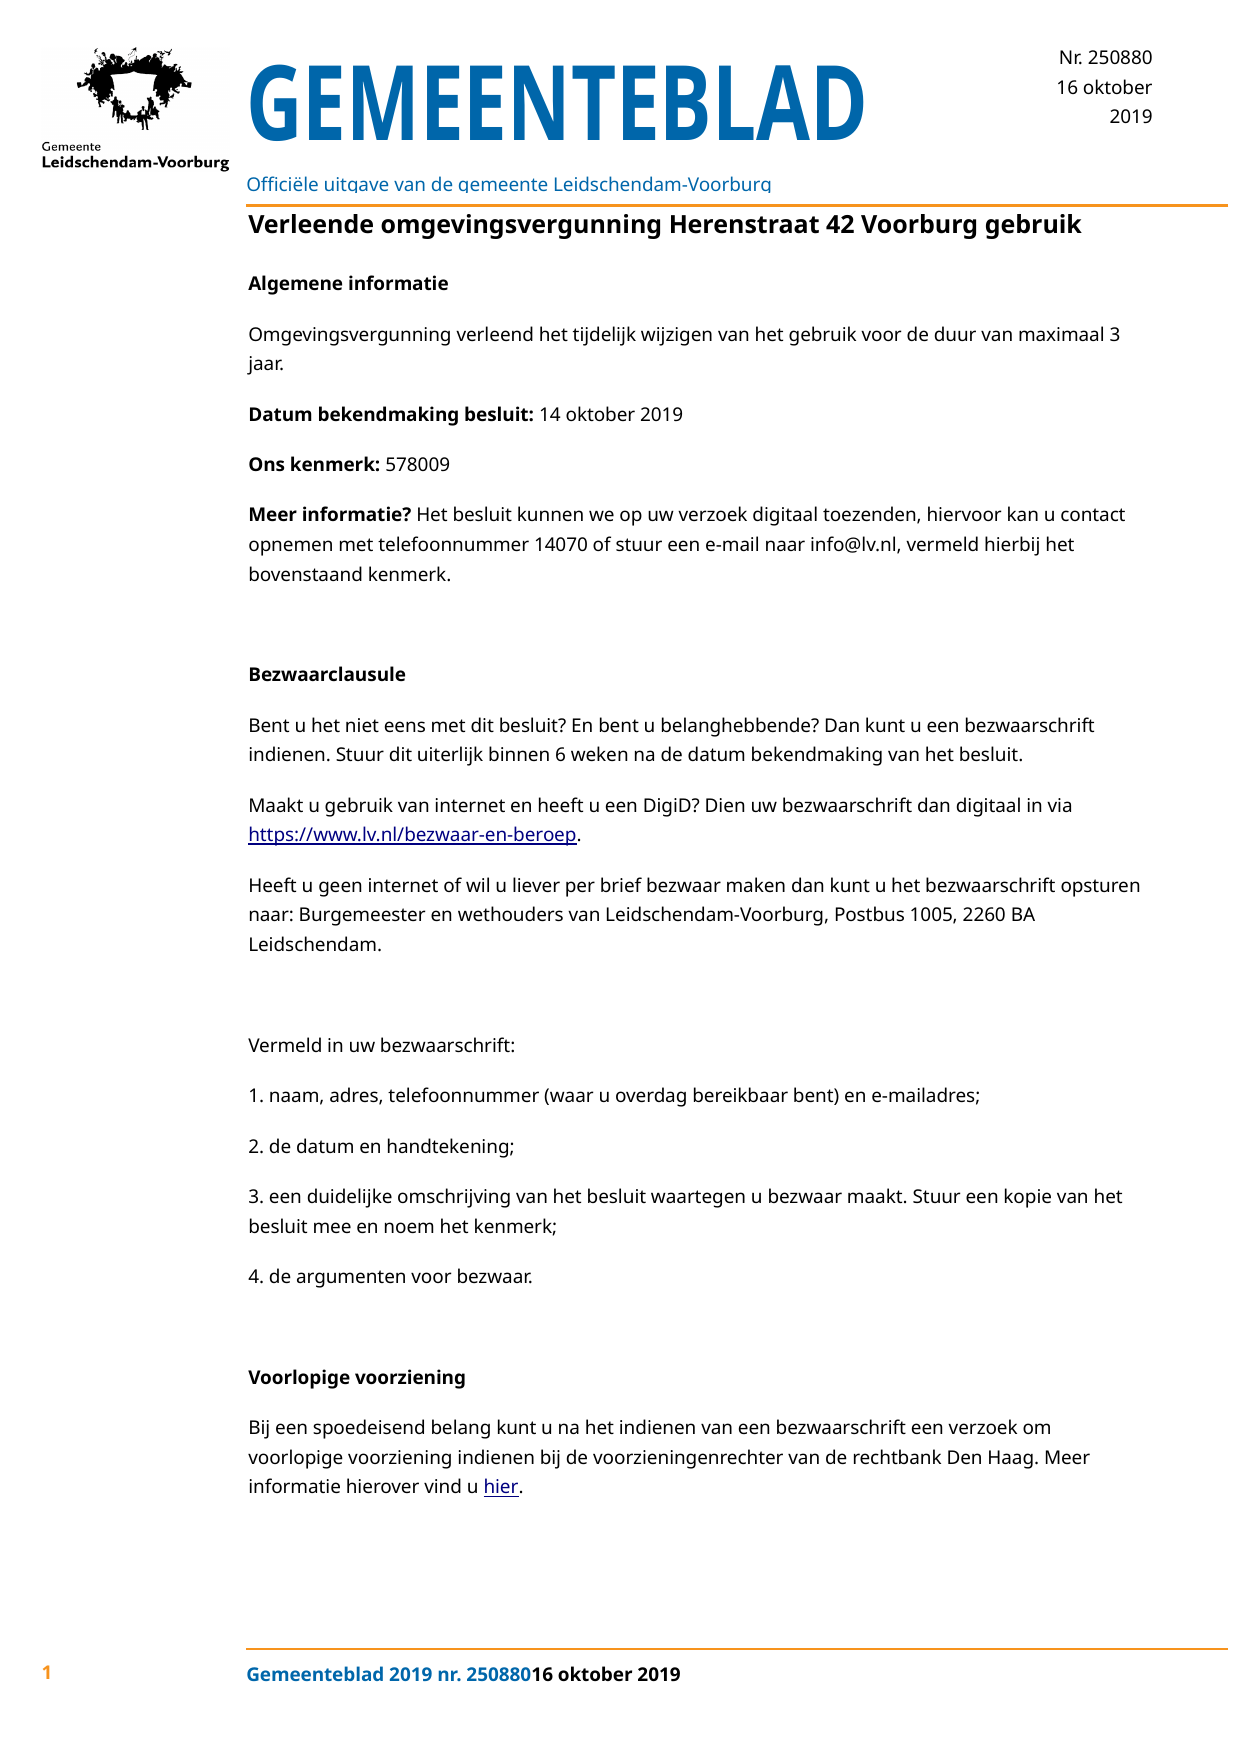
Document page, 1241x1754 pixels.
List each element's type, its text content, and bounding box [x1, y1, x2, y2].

text Bij een spoedeisend belang kunt u na het indienen van een bezwaarschrift een verzoek om voorlopige voorziening indienen bij de voorzieningenrechter van de rechtbank Den Haag. Meer informatie hierover vind u hier. [248, 1414, 1152, 1499]
text 4. de argumenten voor bezwaar. [248, 1263, 1152, 1289]
text 1. naam, adres, telefoonnummer (waar u overdag bereikbaar bent) en e-mailadres; [248, 1082, 1152, 1108]
text Verleende omgevingsvergunning Herenstraat 42 Voorburg gebruik [248, 207, 1152, 241]
text Algemene informatie [248, 270, 1152, 296]
text 2. de datum en handtekening; [248, 1133, 1152, 1158]
text Omgevingsvergunning verleend het tijdelijk wijzigen van het gebruik voor de duur van maximaal 3 jaar. [248, 321, 1152, 376]
text 3. een duidelijke omschrijving van het besluit waartegen u bezwaar maakt. Stuur een kopie van het besluit mee en noem het kenmerk; [248, 1183, 1152, 1238]
text Datum bekendmaking besluit: 14 oktober 2019 [248, 401, 1152, 426]
text Vermeld in uw bezwaarschrift: [248, 1032, 1152, 1058]
text Ons kenmerk: 578009 [248, 451, 1152, 477]
text Heeft u geen internet of wil u liever per brief bezwaar maken dan kunt u het bezwaarschrift opsturen naar: Burgemeester en wethouders van Leidschendam-Voorburg, Postbus 1005, 2260 BA Leidschendam. [248, 872, 1152, 957]
text Bent u het niet eens met dit besluit? En bent u belanghebbende? Dan kunt u een bezwaarschrift indienen. Stuur dit uiterlijk binnen 6 weken na de datum bekendmaking van het besluit. [248, 712, 1152, 767]
text Maakt u gebruik van internet en heeft u een DigiD? Dien uw bezwaarschrift dan digitaal in via https://www.lv.nl/bezwaar-en-beroep. [248, 792, 1152, 847]
text Meer informatie? Het besluit kunnen we op uw verzoek digitaal toezenden, hiervoor kan u contact opnemen met telefoonnummer 14070 of stuur een e-mail naar info@lv.nl, vermeld hierbij het bovenstaand kenmerk. [248, 502, 1152, 586]
picture [41, 47, 231, 172]
text Bezwaarclausule [248, 662, 1152, 687]
text Voorlopige voorziening [248, 1364, 1152, 1390]
